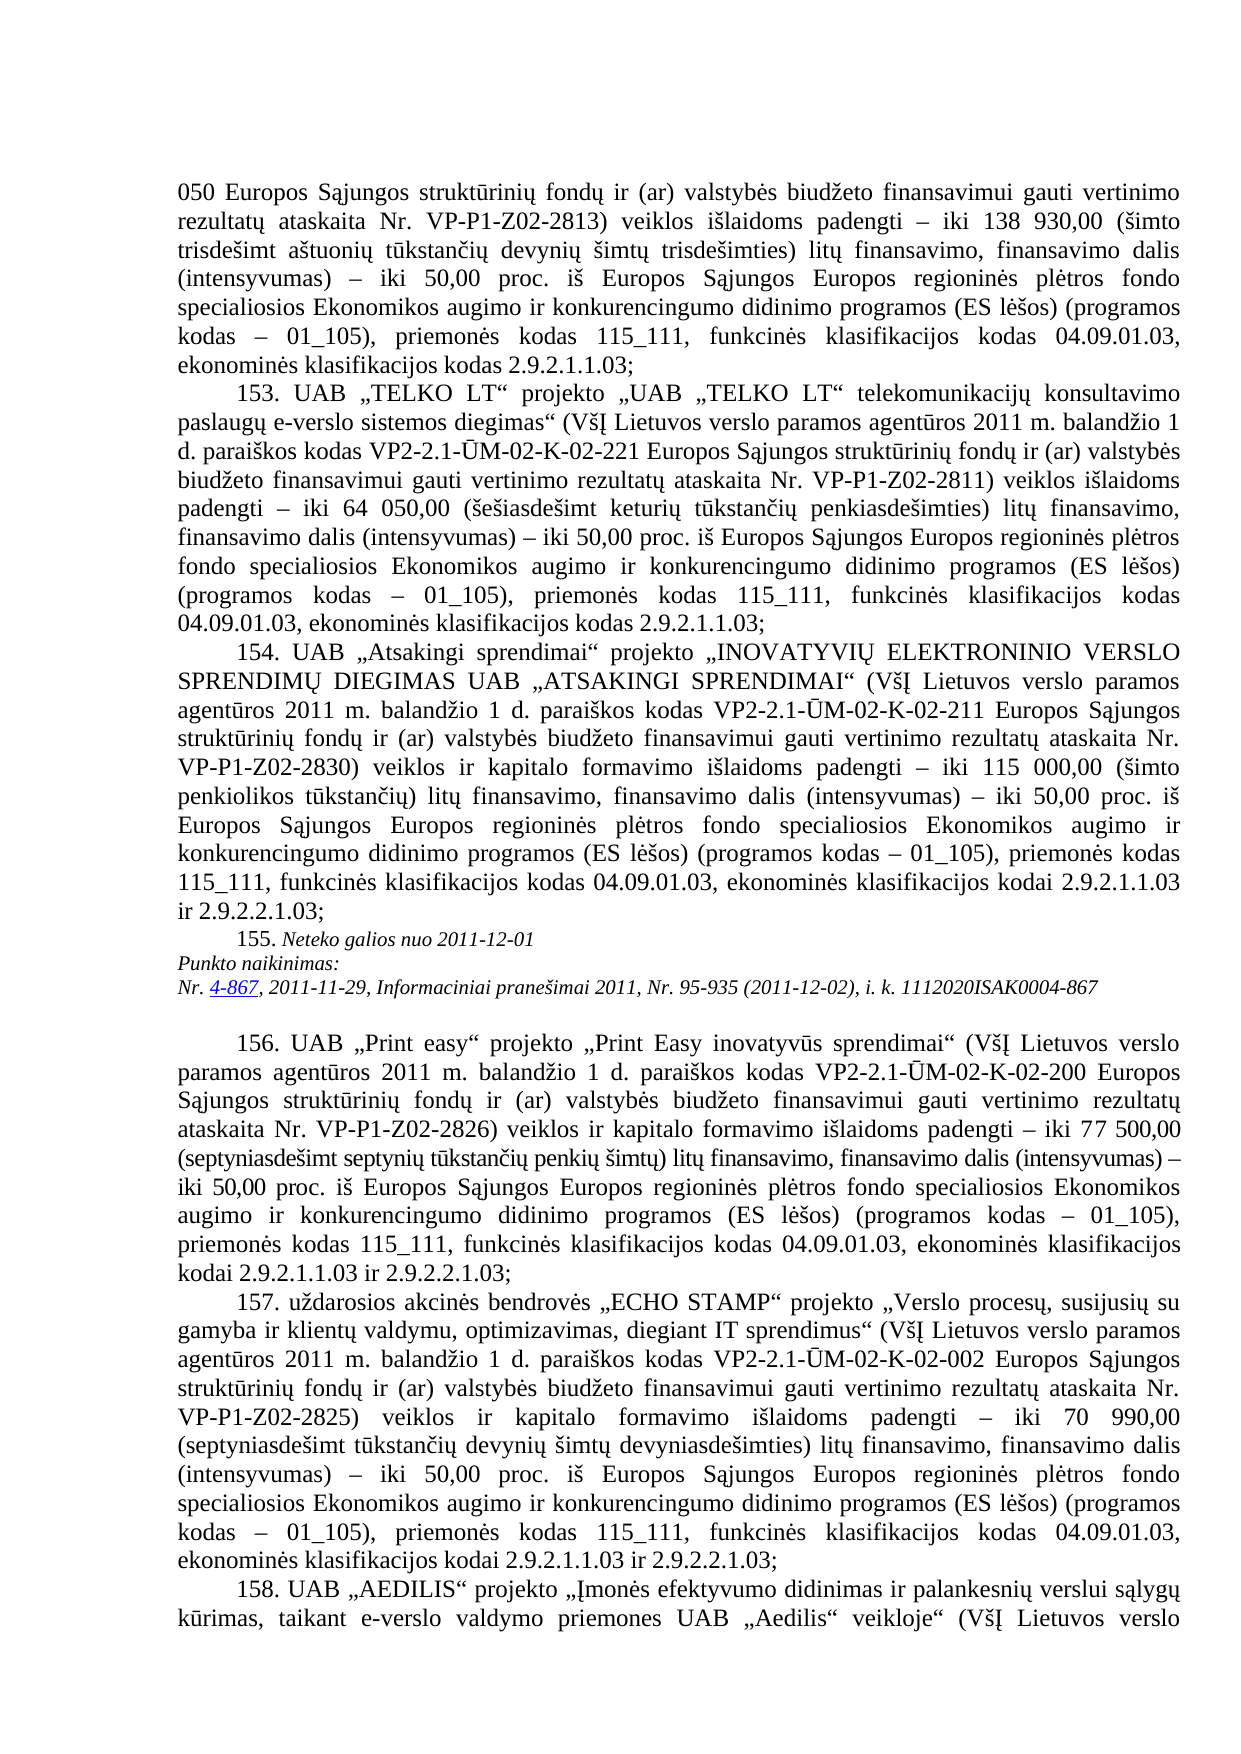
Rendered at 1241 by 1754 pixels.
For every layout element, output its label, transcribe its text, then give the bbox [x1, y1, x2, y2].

text 157. uždarosios akcinės bendrovės „ECHO STAMP“ projekto „Verslo procesų, susijusių su gamyba ir klientų valdymu, optimizavimas, diegiant IT sprendimus“ (VšĮ Lietuvos verslo paramos agentūros 2011 m. balandžio 1 d. paraiškos kodas VP2-2.1-ŪM-02-K-02-002 Europos Sąjungos struktūrinių fondų ir (ar) valstybės biudžeto finansavimui gauti vertinimo rezultatų ataskaita Nr. VP-P1-Z02-2825) veiklos ir kapitalo formavimo išlaidoms padengti – iki 70 990,00 (septyniasdešimt tūkstančių devynių šimtų devyniasdešimties) litų finansavimo, finansavimo dalis (intensyvumas) – iki 50,00 proc. iš Europos Sąjungos Europos regioninės plėtros fondo specialiosios Ekonomikos augimo ir konkurencingumo didinimo programos (ES lėšos) (programos kodas – 01_105), priemonės kodas 115_111, funkcinės klasifikacijos kodas 04.09.01.03, ekonominės klasifikacijos kodai 2.9.2.1.1.03 ir 2.9.2.2.1.03; [177, 1287, 1181, 1574]
text 155. Neteko galios nuo 2011-12-01 [177, 925, 1181, 951]
text 156. UAB „Print easy“ projekto „Print Easy inovatyvūs sprendimai“ (VšĮ Lietuvos verslo paramos agentūros 2011 m. balandžio 1 d. paraiškos kodas VP2-2.1-ŪM-02-K-02-200 Europos Sąjungos struktūrinių fondų ir (ar) valstybės biudžeto finansavimui gauti vertinimo rezultatų ataskaita Nr. VP-P1-Z02-2826) veiklos ir kapitalo formavimo išlaidoms padengti – iki 77 500,00 (septyniasdešimt septynių tūkstančių penkių šimtų) litų finansavimo, finansavimo dalis (intensyvumas) – iki 50,00 proc. iš Europos Sąjungos Europos regioninės plėtros fondo specialiosios Ekonomikos augimo ir konkurencingumo didinimo programos (ES lėšos) (programos kodas – 01_105), priemonės kodas 115_111, funkcinės klasifikacijos kodas 04.09.01.03, ekonominės klasifikacijos kodai 2.9.2.1.1.03 ir 2.9.2.2.1.03; [177, 1028, 1181, 1287]
text 154. UAB „Atsakingi sprendimai“ projekto „INOVATYVIŲ ELEKTRONINIO VERSLO SPRENDIMŲ DIEGIMAS UAB „ATSAKINGI SPRENDIMAI“ (VšĮ Lietuvos verslo paramos agentūros 2011 m. balandžio 1 d. paraiškos kodas VP2-2.1-ŪM-02-K-02-211 Europos Sąjungos struktūrinių fondų ir (ar) valstybės biudžeto finansavimui gauti vertinimo rezultatų ataskaita Nr. VP-P1-Z02-2830) veiklos ir kapitalo formavimo išlaidoms padengti – iki 115 000,00 (šimto penkiolikos tūkstančių) litų finansavimo, finansavimo dalis (intensyvumas) – iki 50,00 proc. iš Europos Sąjungos Europos regioninės plėtros fondo specialiosios Ekonomikos augimo ir konkurencingumo didinimo programos (ES lėšos) (programos kodas – 01_105), priemonės kodas 115_111, funkcinės klasifikacijos kodas 04.09.01.03, ekonominės klasifikacijos kodai 2.9.2.1.1.03 ir 2.9.2.2.1.03; [177, 637, 1181, 925]
text Nr. 4-867, 2011-11-29, Informaciniai pranešimai 2011, Nr. 95-935 (2011-12-02), i. k. 1112020ISAK0004-867 [177, 975, 1181, 999]
text 158. UAB „AEDILIS“ projekto „Įmonės efektyvumo didinimas ir palankesnių verslui sąlygų kūrimas, taikant e-verslo valdymo priemones UAB „Aedilis“ veikloje“ (VšĮ Lietuvos verslo [177, 1574, 1181, 1632]
text Punkto naikinimas: [177, 951, 1181, 975]
text 153. UAB „TELKO LT“ projekto „UAB „TELKO LT“ telekomunikacijų konsultavimo paslaugų e-verslo sistemos diegimas“ (VšĮ Lietuvos verslo paramos agentūros 2011 m. balandžio 1 d. paraiškos kodas VP2-2.1-ŪM-02-K-02-221 Europos Sąjungos struktūrinių fondų ir (ar) valstybės biudžeto finansavimui gauti vertinimo rezultatų ataskaita Nr. VP-P1-Z02-2811) veiklos išlaidoms padengti – iki 64 050,00 (šešiasdešimt keturių tūkstančių penkiasdešimties) litų finansavimo, finansavimo dalis (intensyvumas) – iki 50,00 proc. iš Europos Sąjungos Europos regioninės plėtros fondo specialiosios Ekonomikos augimo ir konkurencingumo didinimo programos (ES lėšos) (programos kodas – 01_105), priemonės kodas 115_111, funkcinės klasifikacijos kodas 04.09.01.03, ekonominės klasifikacijos kodas 2.9.2.1.1.03; [177, 378, 1181, 637]
text 050 Europos Sąjungos struktūrinių fondų ir (ar) valstybės biudžeto finansavimui gauti vertinimo rezultatų ataskaita Nr. VP-P1-Z02-2813) veiklos išlaidoms padengti – iki 138 930,00 (šimto trisdešimt aštuonių tūkstančių devynių šimtų trisdešimties) litų finansavimo, finansavimo dalis (intensyvumas) – iki 50,00 proc. iš Europos Sąjungos Europos regioninės plėtros fondo specialiosios Ekonomikos augimo ir konkurencingumo didinimo programos (ES lėšos) (programos kodas – 01_105), priemonės kodas 115_111, funkcinės klasifikacijos kodas 04.09.01.03, ekonominės klasifikacijos kodas 2.9.2.1.1.03; [177, 177, 1181, 378]
